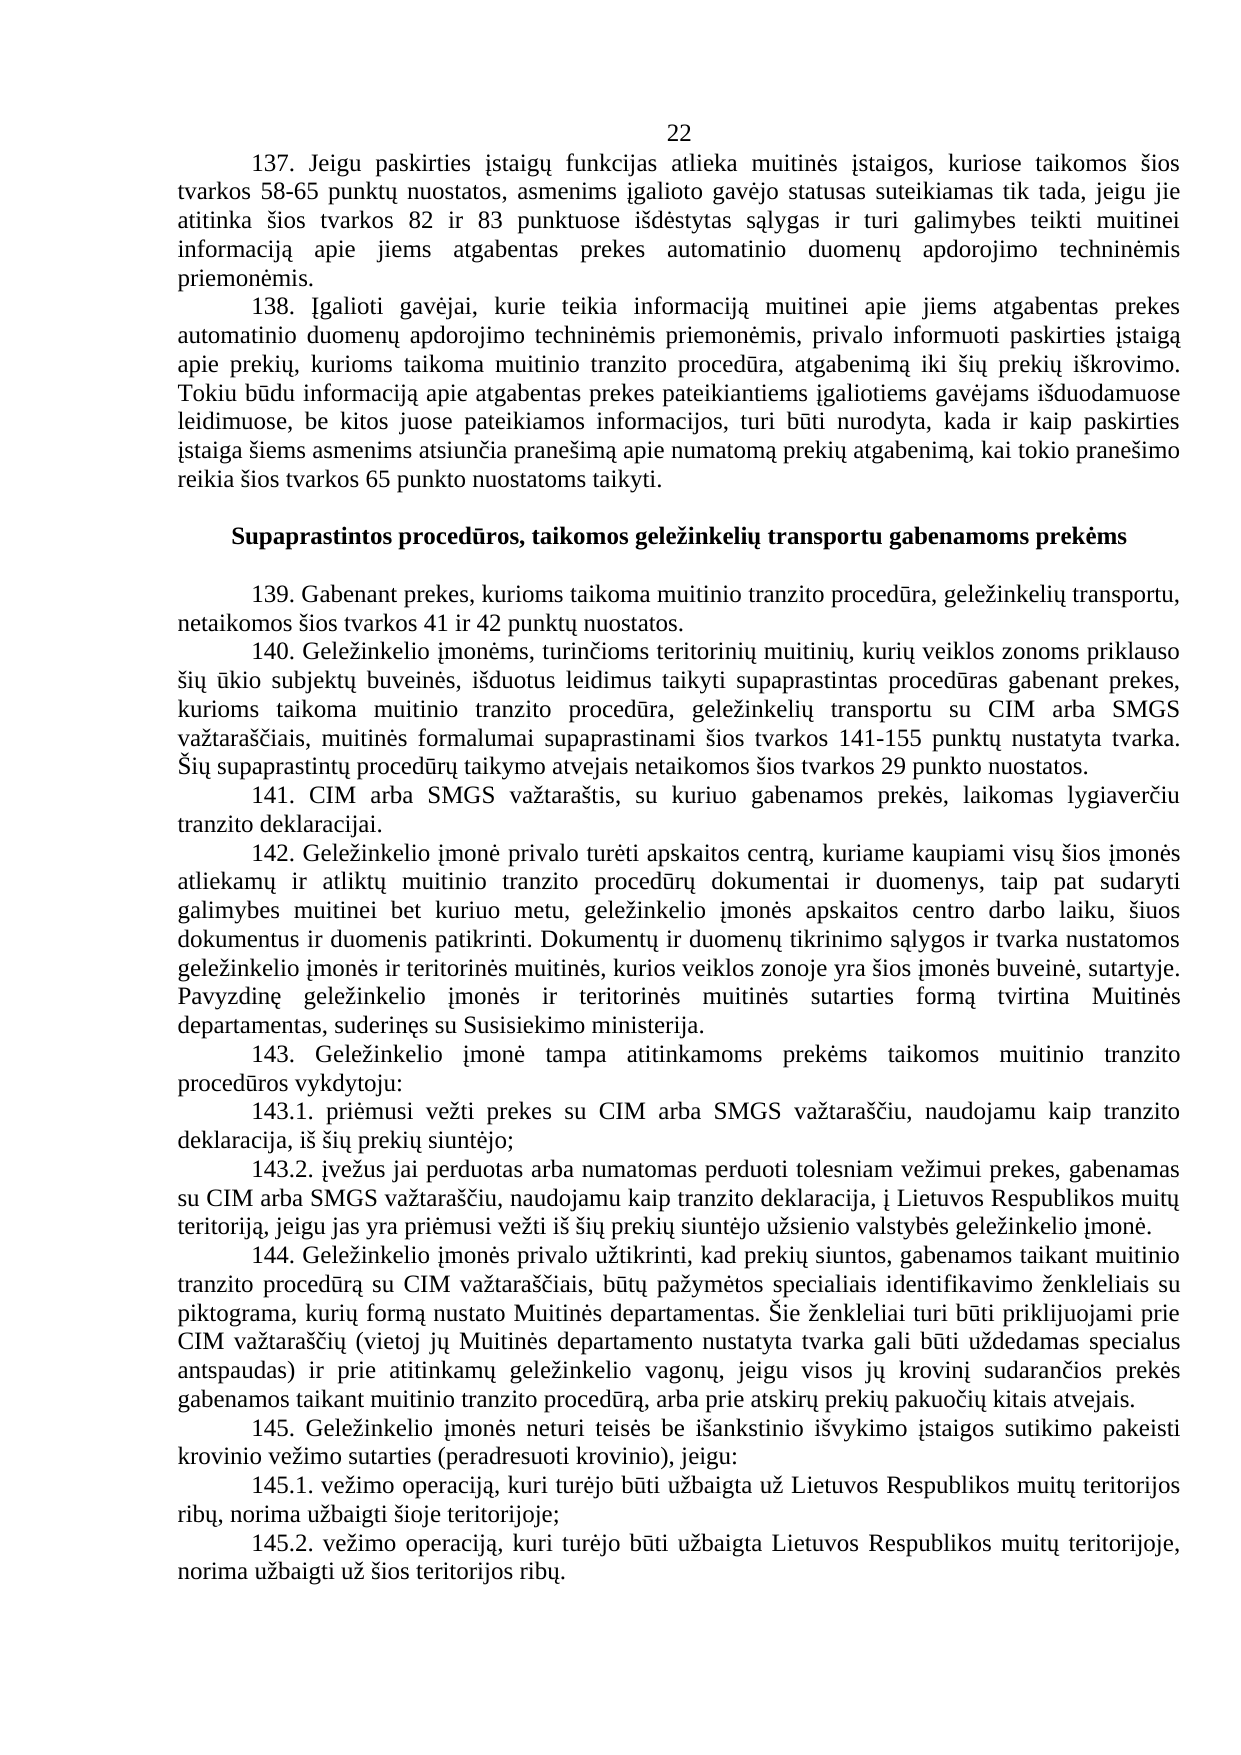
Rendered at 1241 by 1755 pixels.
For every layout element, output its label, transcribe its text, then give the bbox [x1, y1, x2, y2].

text 141. CIM arba SMGS važtaraštis, su kuriuo gabenamos prekės, laikomas lygiaverčiu tranzito deklaracijai. [177, 780, 1181, 838]
text 143.2. įvežus jai perduotas arba numatomas perduoti tolesniam vežimui prekes, gabenamas su CIM arba SMGS važtaraščiu, naudojamu kaip tranzito deklaracija, į Lietuvos Respublikos muitų teritoriją, jeigu jas yra priėmusi vežti iš šių prekių siuntėjo užsienio valstybės geležinkelio įmonė. [177, 1154, 1181, 1240]
text 145.2. vežimo operaciją, kuri turėjo būti užbaigta Lietuvos Respublikos muitų teritorijoje, norima užbaigti už šios teritorijos ribų. [177, 1528, 1181, 1585]
text 143.1. priėmusi vežti prekes su CIM arba SMGS važtaraščiu, naudojamu kaip tranzito deklaracija, iš šių prekių siuntėjo; [177, 1096, 1181, 1154]
text 144. Geležinkelio įmonės privalo užtikrinti, kad prekių siuntos, gabenamos taikant muitinio tranzito procedūrą su CIM važtaraščiais, būtų pažymėtos specialiais identifikavimo ženkleliais su piktograma, kurių formą nustato Muitinės departamentas. Šie ženkleliai turi būti priklijuojami prie CIM važtaraščių (vietoj jų Muitinės departamento nustatyta tvarka gali būti uždedamas specialus antspaudas) ir prie atitinkamų geležinkelio vagonų, jeigu visos jų krovinį sudarančios prekės gabenamos taikant muitinio tranzito procedūrą, arba prie atskirų prekių pakuočių kitais atvejais. [177, 1240, 1181, 1413]
text 142. Geležinkelio įmonė privalo turėti apskaitos centrą, kuriame kaupiami visų šios įmonės atliekamų ir atliktų muitinio tranzito procedūrų dokumentai ir duomenys, taip pat sudaryti galimybes muitinei bet kuriuo metu, geležinkelio įmonės apskaitos centro darbo laiku, šiuos dokumentus ir duomenis patikrinti. Dokumentų ir duomenų tikrinimo sąlygos ir tvarka nustatomos geležinkelio įmonės ir teritorinės muitinės, kurios veiklos zonoje yra šios įmonės buveinė, sutartyje. Pavyzdinę geležinkelio įmonės ir teritorinės muitinės sutarties formą tvirtina Muitinės departamentas, suderinęs su Susisiekimo ministerija. [177, 838, 1181, 1039]
text 139. Gabenant prekes, kurioms taikoma muitinio tranzito procedūra, geležinkelių transportu, netaikomos šios tvarkos 41 ir 42 punktų nuostatos. [177, 579, 1181, 636]
text 140. Geležinkelio įmonėms, turinčioms teritorinių muitinių, kurių veiklos zonoms priklauso šių ūkio subjektų buveinės, išduotus leidimus taikyti supaprastintas procedūras gabenant prekes, kurioms taikoma muitinio tranzito procedūra, geležinkelių transportu su CIM arba SMGS važtaraščiais, muitinės formalumai supaprastinami šios tvarkos 141-155 punktų nustatyta tvarka. Šių supaprastintų procedūrų taikymo atvejais netaikomos šios tvarkos 29 punkto nuostatos. [177, 636, 1181, 780]
text 145.1. vežimo operaciją, kuri turėjo būti užbaigta už Lietuvos Respublikos muitų teritorijos ribų, norima užbaigti šioje teritorijoje; [177, 1470, 1181, 1528]
text 138. Įgalioti gavėjai, kurie teikia informaciją muitinei apie jiems atgabentas prekes automatinio duomenų apdorojimo techninėmis priemonėmis, privalo informuoti paskirties įstaigą apie prekių, kurioms taikoma muitinio tranzito procedūra, atgabenimą iki šių prekių iškrovimo. Tokiu būdu informaciją apie atgabentas prekes pateikiantiems įgaliotiems gavėjams išduodamuose leidimuose, be kitos juose pateikiamos informacijos, turi būti nurodyta, kada ir kaip paskirties įstaiga šiems asmenims atsiunčia pranešimą apie numatomą prekių atgabenimą, kai tokio pranešimo reikia šios tvarkos 65 punkto nuostatoms taikyti. [177, 291, 1181, 493]
text 145. Geležinkelio įmonės neturi teisės be išankstinio išvykimo įstaigos sutikimo pakeisti krovinio vežimo sutarties (peradresuoti krovinio), jeigu: [177, 1413, 1181, 1470]
text Supaprastintos procedūros, taikomos geležinkelių transportu gabenamoms prekėms [177, 521, 1181, 550]
text 143. Geležinkelio įmonė tampa atitinkamoms prekėms taikomos muitinio tranzito procedūros vykdytoju: [177, 1039, 1181, 1096]
text 137. Jeigu paskirties įstaigų funkcijas atlieka muitinės įstaigos, kuriose taikomos šios tvarkos 58-65 punktų nuostatos, asmenims įgalioto gavėjo statusas suteikiamas tik tada, jeigu jie atitinka šios tvarkos 82 ir 83 punktuose išdėstytas sąlygas ir turi galimybes teikti muitinei informaciją apie jiems atgabentas prekes automatinio duomenų apdorojimo techninėmis priemonėmis. [177, 148, 1181, 291]
